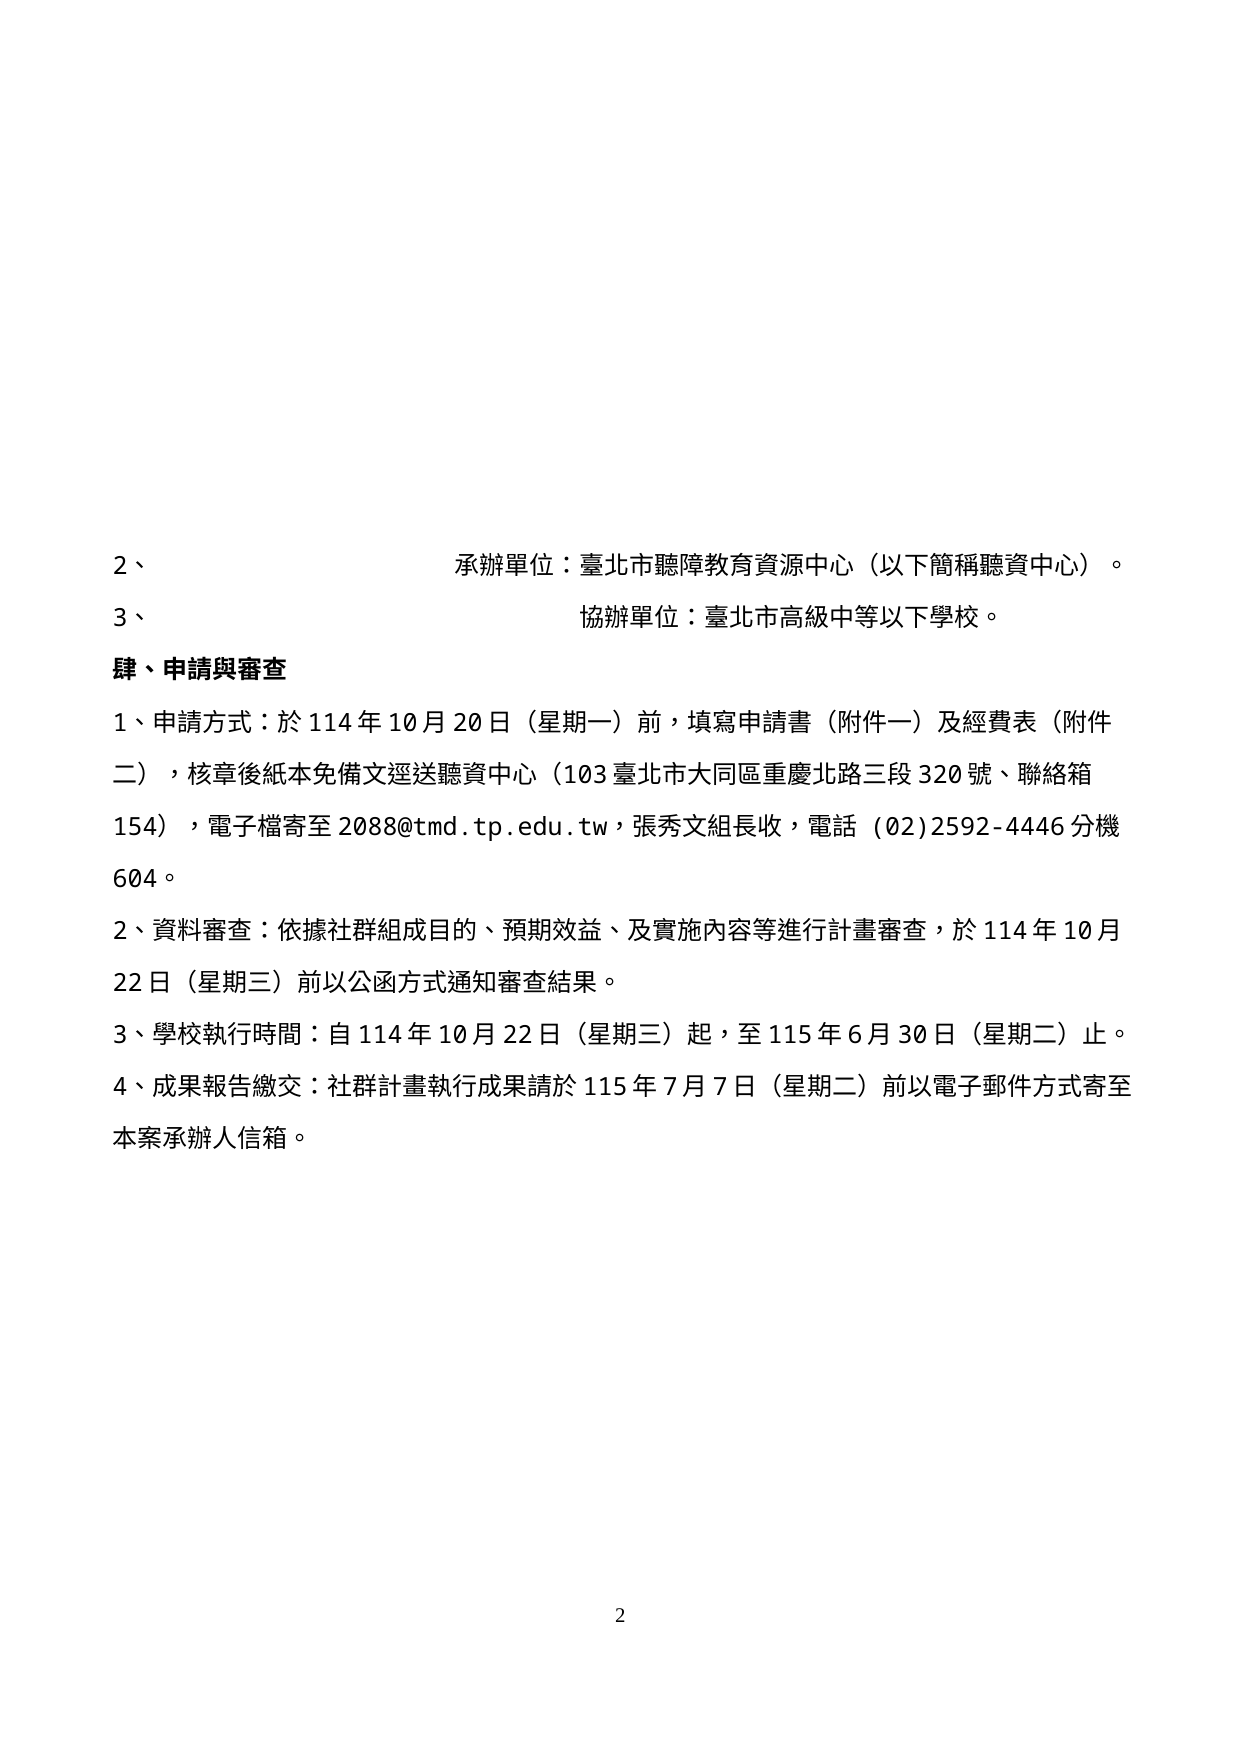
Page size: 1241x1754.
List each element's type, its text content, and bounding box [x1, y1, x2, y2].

list 成果報告繳交：社群計畫執行成果請於115年7月7日（星期二）前以電子郵件方式寄至本案承辦人信箱。 [112, 1054, 1148, 1158]
list 資料審查：依據社群組成目的、預期效益、及實施內容等進行計畫審查，於114年10月22日（星期三）前以公函方式通知審查結果。 [112, 898, 1148, 1002]
list 申請方式：於114年10月20日（星期一）前，填寫申請書（附件一）及經費表（附件二），核章後紙本免備文逕送聽資中心（103臺北市大同區重慶北路三段320號、聯絡箱154），電子檔寄至2088@tmd.tp.edu.tw，張秀文組長收，電話 (02)2592-4446分機604。 [112, 689, 1148, 898]
list 協辦單位：臺北市高級中等以下學校。 [112, 585, 1148, 637]
list 學校執行時間：自114年10月22日（星期三）起，至115年6月30日（星期二）止。 [112, 1002, 1148, 1054]
list 申請與審查 [112, 637, 1148, 689]
list 承辦單位：臺北市聽障教育資源中心（以下簡稱聽資中心）。 [112, 533, 1148, 585]
